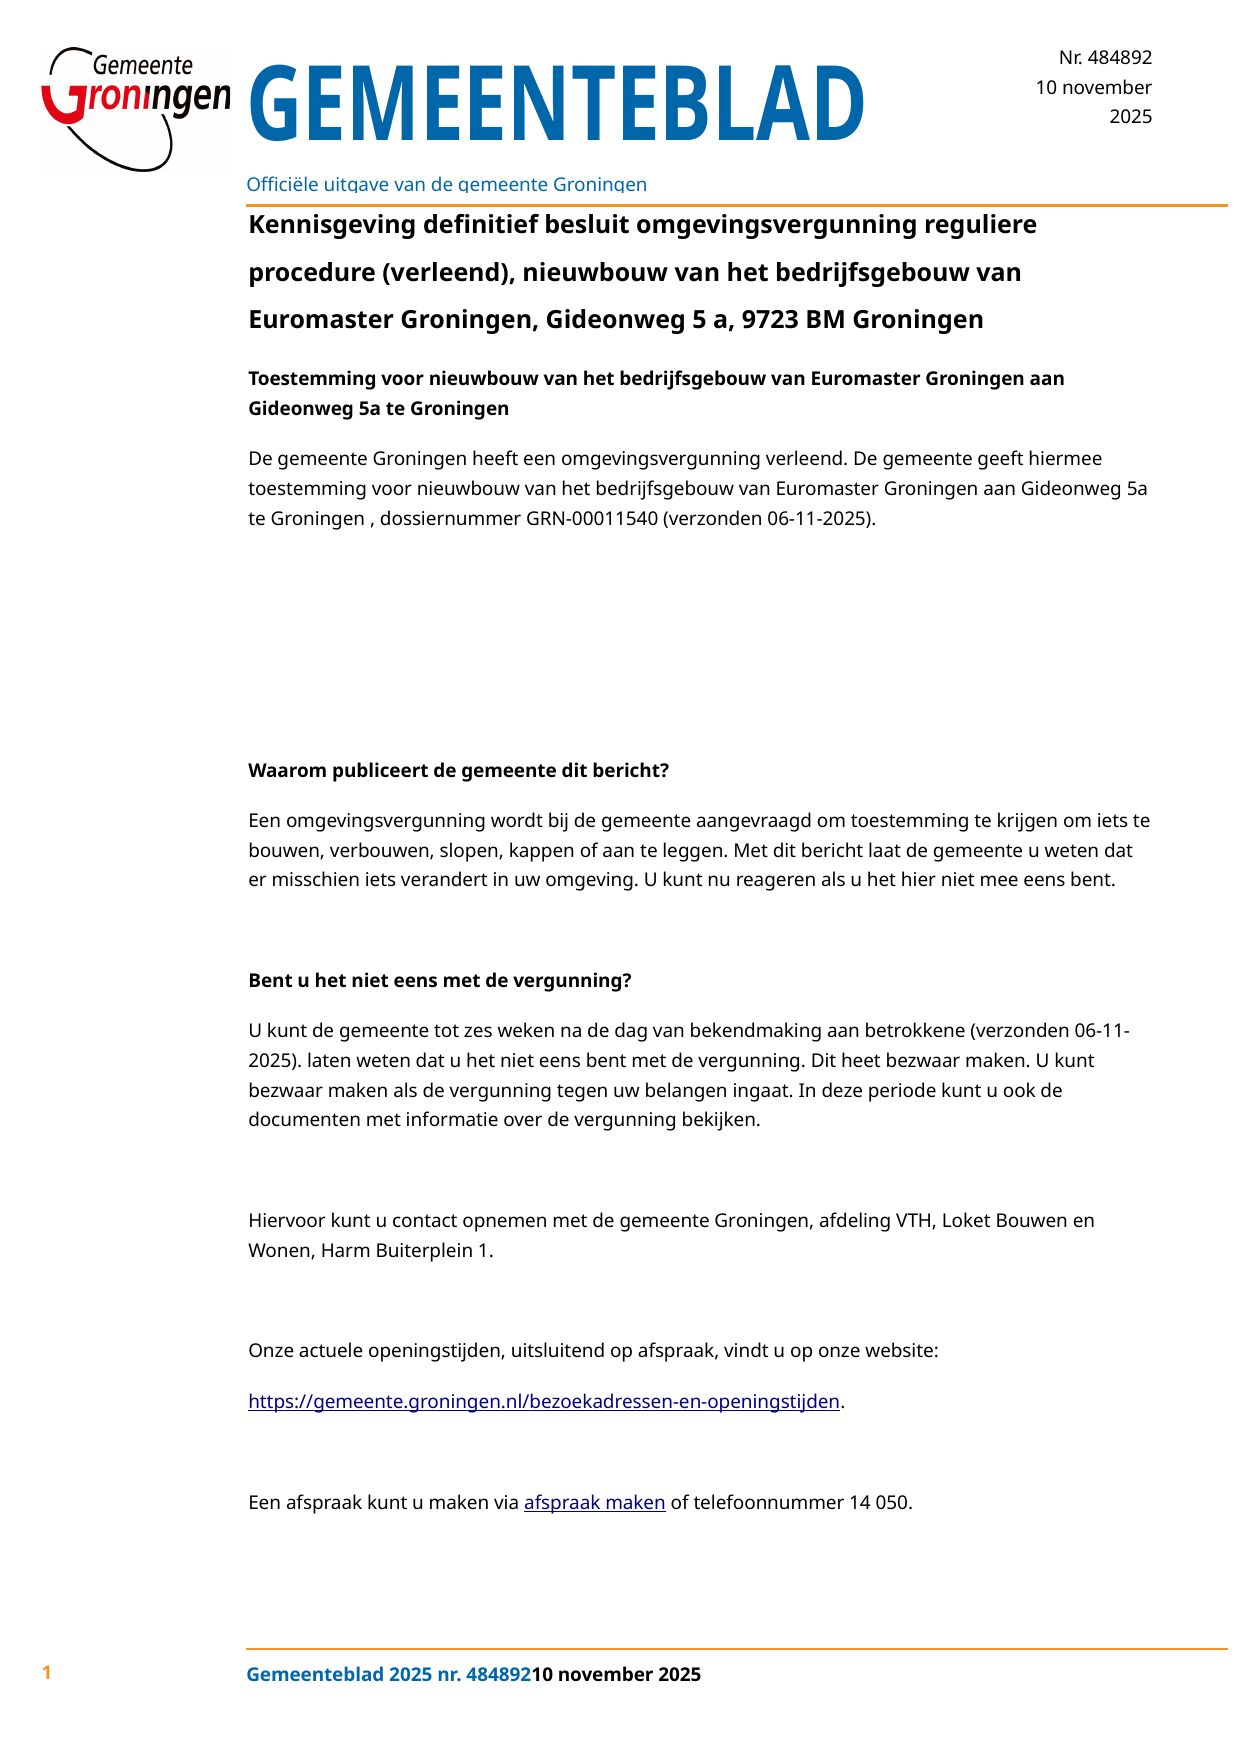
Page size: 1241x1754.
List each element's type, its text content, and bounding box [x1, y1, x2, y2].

text Toestemming voor nieuwbouw van het bedrijfsgebouw van Euromaster Groningen aan Gideonweg 5a te Groningen [248, 366, 1152, 421]
text https://gemeente.groningen.nl/bezoekadressen-en-openingstijden. [248, 1388, 1152, 1414]
text Kennisgeving definitief besluit omgevingsvergunning reguliere procedure (verleend), nieuwbouw van het bedrijfsgebouw van Euromaster Groningen, Gideonweg 5 a, 9723 BM Groningen [248, 207, 1152, 336]
text De gemeente Groningen heeft een omgevingsvergunning verleend. De gemeente geeft hiermee toestemming voor nieuwbouw van het bedrijfsgebouw van Euromaster Groningen aan Gideonweg 5a te Groningen , dossiernummer GRN-00011540 (verzonden 06-11-2025). [248, 446, 1152, 530]
text Bent u het niet eens met de vergunning? [248, 967, 1152, 993]
text Waarom publiceert de gemeente dit bericht? [248, 757, 1152, 782]
text Een omgevingsvergunning wordt bij de gemeente aangevraagd om toestemming te krijgen om iets te bouwen, verbouwen, slopen, kappen of aan te leggen. Met dit bericht laat de gemeente u weten dat er misschien iets verandert in uw omgeving. U kunt nu reageren als u het hier niet mee eens bent. [248, 807, 1152, 892]
picture [41, 47, 231, 172]
text U kunt de gemeente tot zes weken na de dag van bekendmaking aan betrokkene (verzonden 06-11-2025). laten weten dat u het niet eens bent met de vergunning. Dit heet bezwaar maken. U kunt bezwaar maken als de vergunning tegen uw belangen ingaat. In deze periode kunt u ook de documenten met informatie over de vergunning bekijken. [248, 1018, 1152, 1132]
text Onze actuele openingstijden, uitsluitend op afspraak, vindt u op onze website: [248, 1338, 1152, 1363]
text Een afspraak kunt u maken via afspraak maken of telefoonnummer 14 050. [248, 1489, 1152, 1514]
text Hiervoor kunt u contact opnemen met de gemeente Groningen, afdeling VTH, Loket Bouwen en Wonen, Harm Buiterplein 1. [248, 1207, 1152, 1262]
